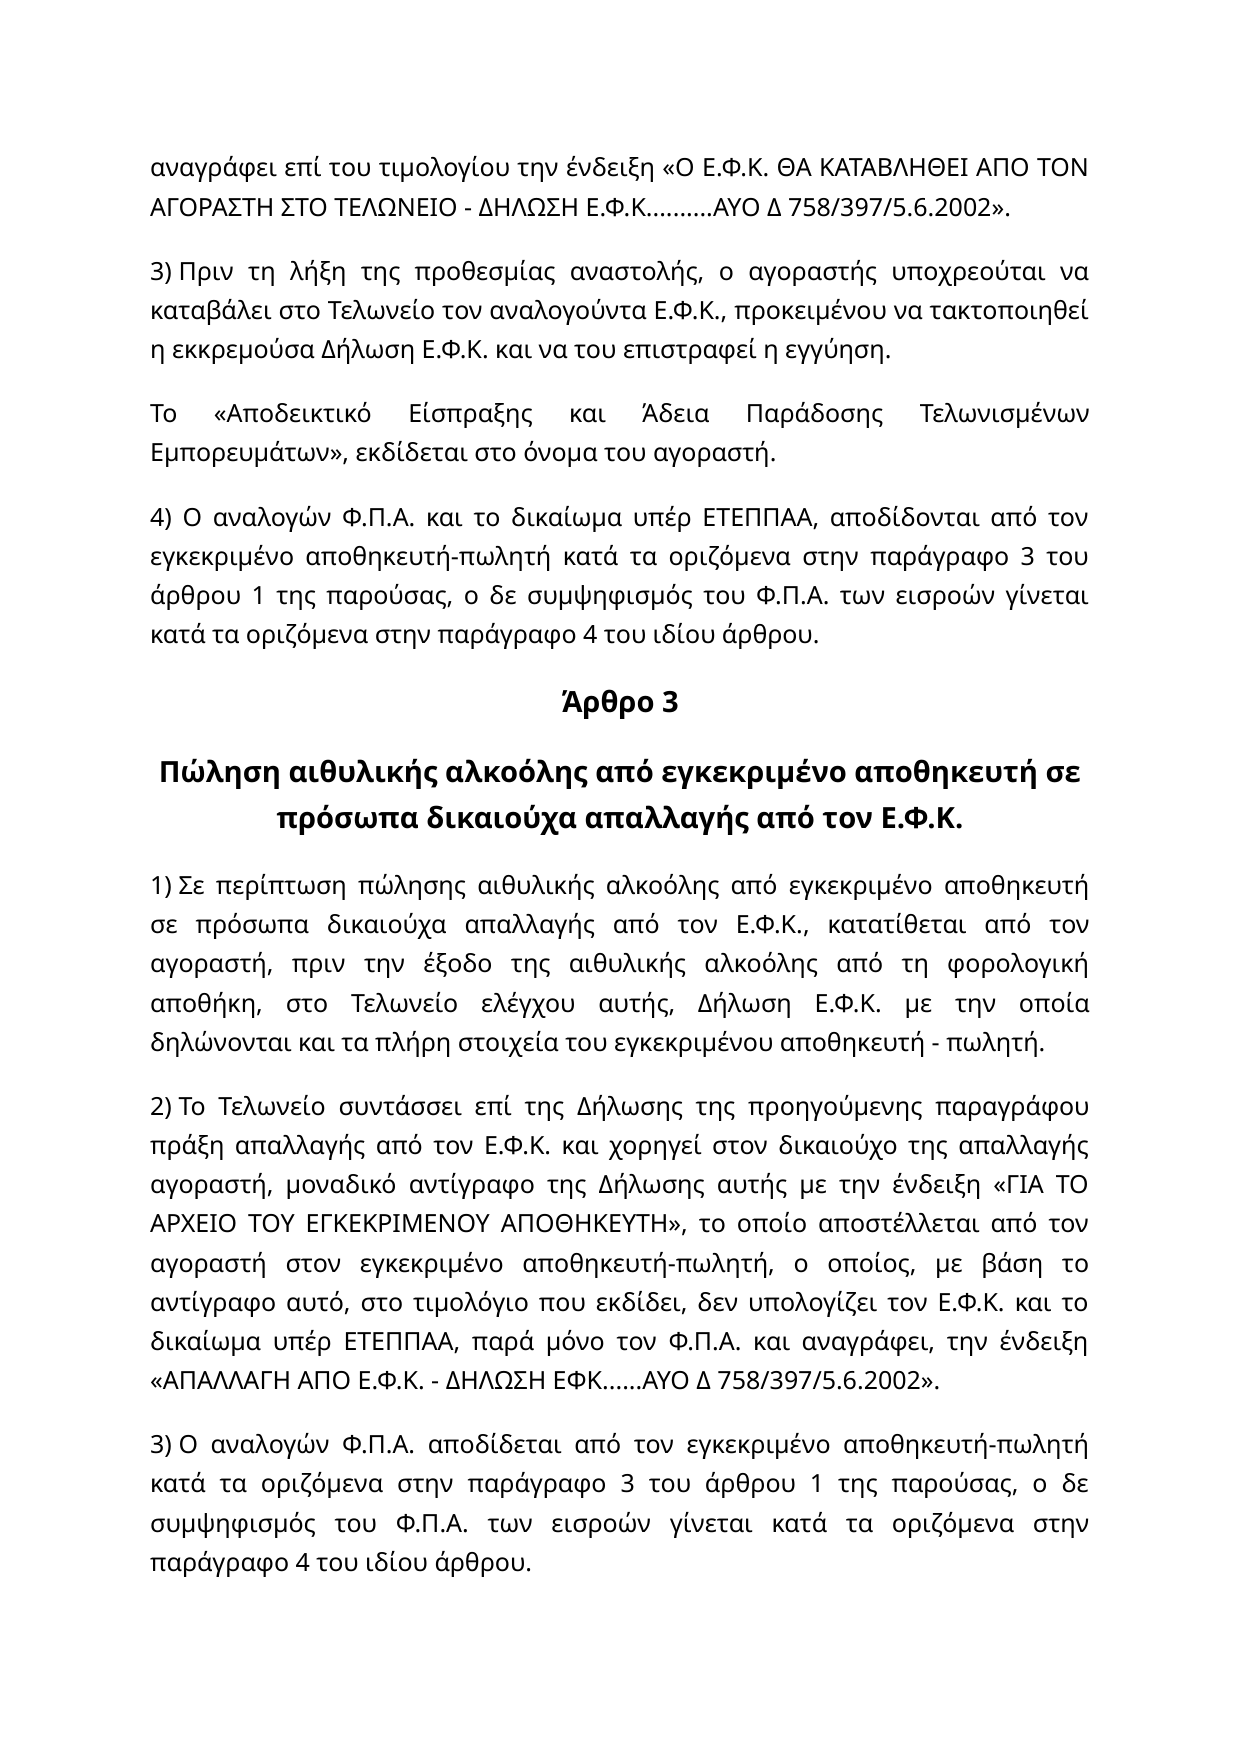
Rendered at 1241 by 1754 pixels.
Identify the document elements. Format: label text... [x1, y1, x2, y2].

text 3) Πριν τη λήξη της προθεσμίας αναστολής, ο αγοραστής υποχρεούται να καταβάλει στο Τελωνείο τον αναλογούντα Ε.Φ.Κ., προκειμένου να τακτοποιηθεί η εκκρεμούσα Δήλωση Ε.Φ.Κ. και να του επιστραφεί η εγγύηση. [150, 253, 1090, 366]
text 2) Το Τελωνείο συντάσσει επί της Δήλωσης της προηγούμενης παραγράφου πράξη απαλλαγής από τον Ε.Φ.Κ. και χορηγεί στον δικαιούχο της απαλλαγής αγοραστή, μοναδικό αντίγραφο της Δήλωσης αυτής με την ένδειξη «ΓΙΑ ΤΟ ΑΡΧΕΙΟ ΤΟΥ ΕΓΚΕΚΡΙΜΕΝΟΥ ΑΠΟΘΗΚΕΥΤΗ», το οποίο αποστέλλεται από τον αγοραστή στον εγκεκριμένο αποθηκευτή-πωλητή, ο οποίος, με βάση το αντίγραφο αυτό, στο τιμολόγιο που εκδίδει, δεν υπολογίζει τον Ε.Φ.Κ. και το δικαίωμα υπέρ ΕΤΕΠΠΑΑ, παρά μόνο τον Φ.Π.Α. και αναγράφει, την ένδειξη «ΑΠΑΛΛΑΓΗ ΑΠΟ Ε.Φ.Κ. - ΔΗΛΩΣΗ ΕΦΚ......ΑΥΟ Δ 758/397/5.6.2002». [150, 1088, 1090, 1397]
text 4) Ο αναλογών Φ.Π.Α. και το δικαίωμα υπέρ ΕΤΕΠΠΑΑ, αποδίδονται από τον εγκεκριμένο αποθηκευτή-πωλητή κατά τα οριζόμενα στην παράγραφο 3 του άρθρου 1 της παρούσας, ο δε συμψηφισμός του Φ.Π.Α. των εισροών γίνεται κατά τα οριζόμενα στην παράγραφο 4 του ιδίου άρθρου. [150, 499, 1090, 651]
text αναγράφει επί του τιμολογίου την ένδειξη «Ο Ε.Φ.Κ. ΘΑ ΚΑΤΑΒΛΗΘΕΙ ΑΠΟ ΤΟΝ ΑΓΟΡΑΣΤΗ ΣΤΟ ΤΕΛΩΝΕΙΟ - ΔΗΛΩΣΗ Ε.Φ.Κ..........ΑΥΟ Δ 758/397/5.6.2002». [150, 150, 1090, 223]
subtitle Πώληση αιθυλικής αλκοόλης από εγκεκριμένο αποθηκευτή σε πρόσωπα δικαιούχα απαλλαγής από τον Ε.Φ.Κ. [150, 751, 1090, 837]
text 1) Σε περίπτωση πώλησης αιθυλικής αλκοόλης από εγκεκριμένο αποθηκευτή σε πρόσωπα δικαιούχα απαλλαγής από τον Ε.Φ.Κ., κατατίθεται από τον αγοραστή, πριν την έξοδο της αιθυλικής αλκοόλης από τη φορολογική αποθήκη, στο Τελωνείο ελέγχου αυτής, Δήλωση Ε.Φ.Κ. με την οποία δηλώνονται και τα πλήρη στοιχεία του εγκεκριμένου αποθηκευτή - πωλητή. [150, 868, 1090, 1058]
text 3) Ο αναλογών Φ.Π.Α. αποδίδεται από τον εγκεκριμένο αποθηκευτή-πωλητή κατά τα οριζόμενα στην παράγραφο 3 του άρθρου 1 της παρούσας, ο δε συμψηφισμός του Φ.Π.Α. των εισροών γίνεται κατά τα οριζόμενα στην παράγραφο 4 του ιδίου άρθρου. [150, 1427, 1090, 1578]
text Το «Αποδεικτικό Είσπραξης και Άδεια Παράδοσης Τελωνισμένων Εμπορευμάτων», εκδίδεται στο όνομα του αγοραστή. [150, 396, 1090, 469]
subtitle Άρθρο 3 [150, 681, 1090, 721]
